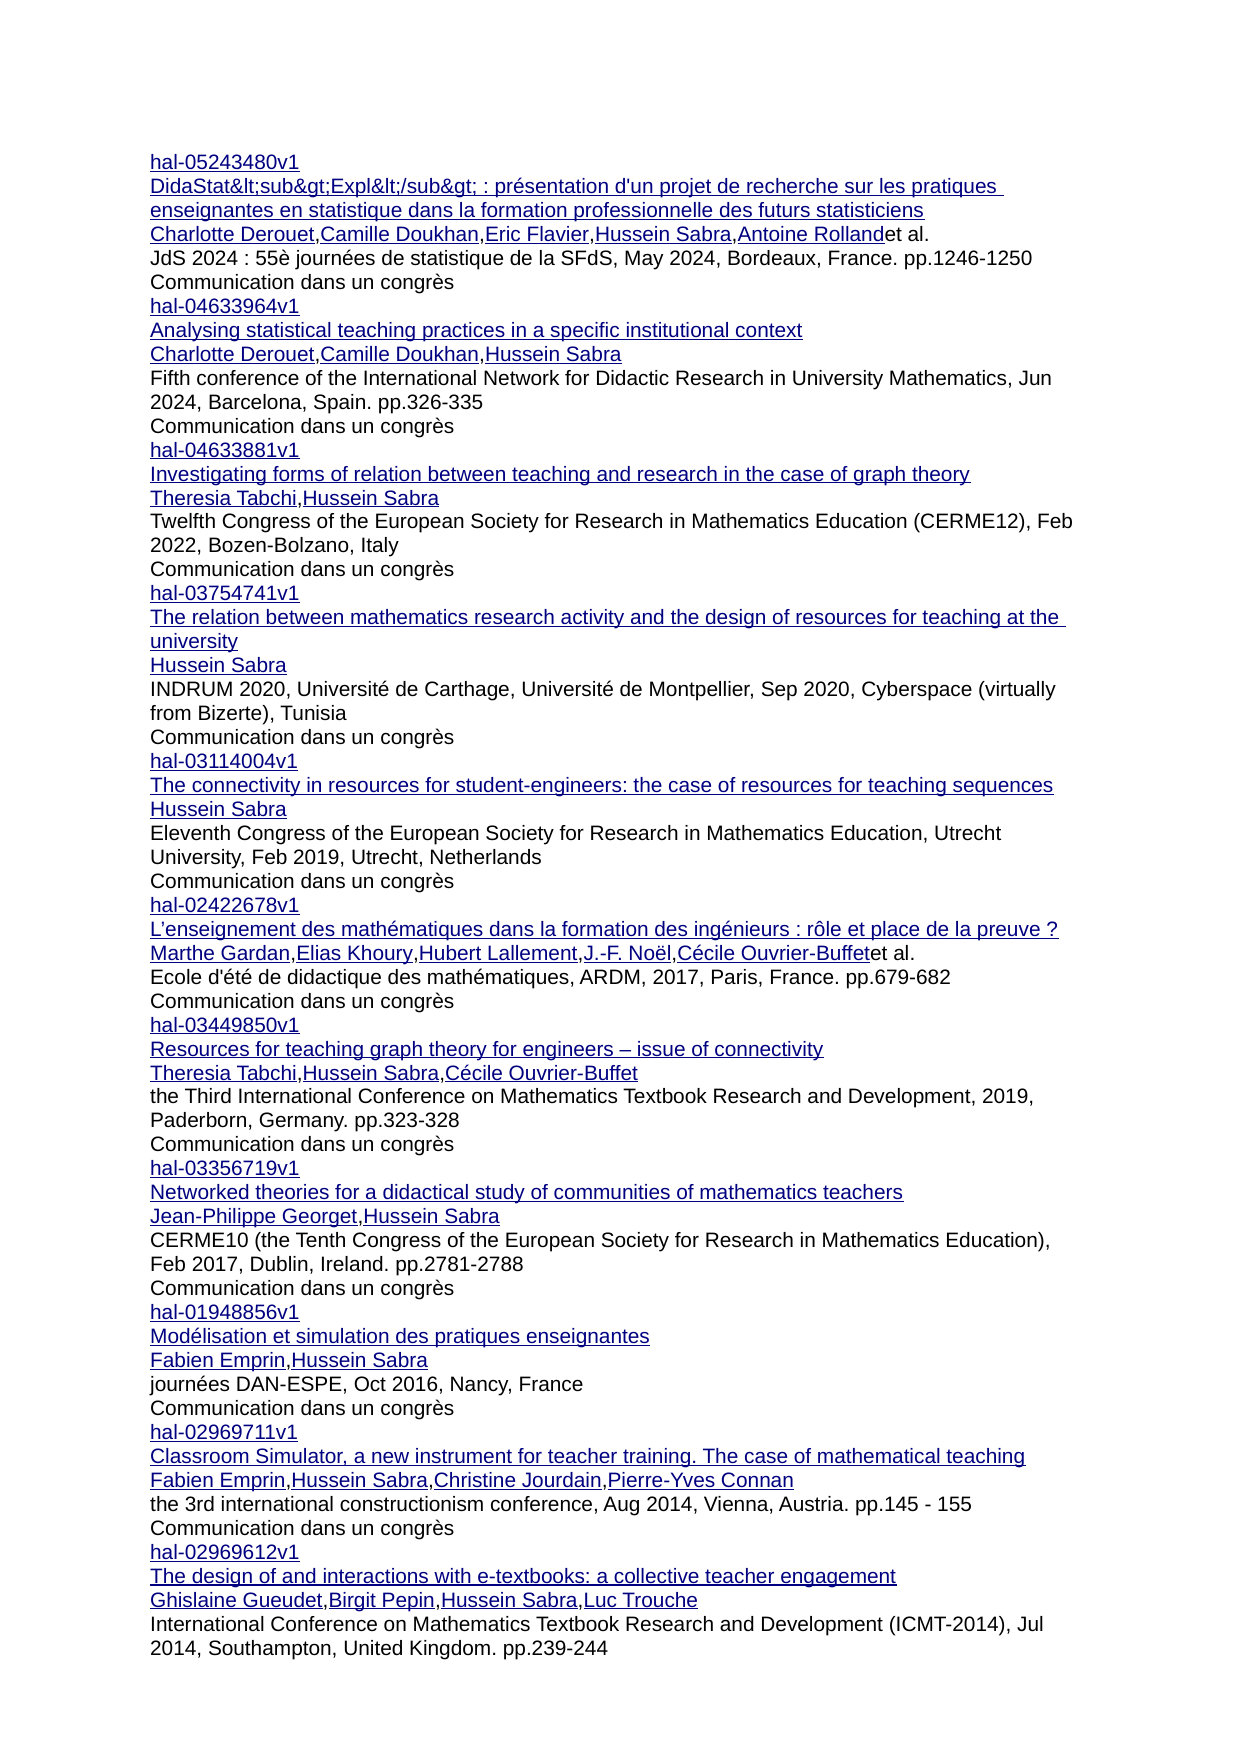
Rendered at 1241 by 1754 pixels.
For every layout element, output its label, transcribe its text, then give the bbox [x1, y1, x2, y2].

table_cell The relation between mathematics research activity and the design of resources for teaching at the university Hussein Sabra INDRUM 2020, Université de Carthage, Université de Montpellier, Sep 2020, Cyberspace (virtually from Bizerte), Tunisia Communication dans un congrès hal-03114004v1 [150, 605, 1090, 773]
table_cell Investigating forms of relation between teaching and research in the case of graph theory Theresia Tabchi,Hussein Sabra Twelfth Congress of the European Society for Research in Mathematics Education (CERME12), Feb 2022, Bozen-Bolzano, Italy Communication dans un congrès hal-03754741v1 [150, 461, 1090, 605]
table_cell Resources for teaching graph theory for engineers – issue of connectivity Theresia Tabchi,Hussein Sabra,Cécile Ouvrier-Buffet the Third International Conference on Mathematics Textbook Research and Development, 2019, Paderborn, Germany. pp.323-328 Communication dans un congrès hal-03356719v1 [150, 1036, 1090, 1180]
table_cell Modélisation et simulation des pratiques enseignantes Fabien Emprin,Hussein Sabra journées DAN-ESPE, Oct 2016, Nancy, France Communication dans un congrès hal-02969711v1 [150, 1324, 1090, 1444]
table_cell The connectivity in resources for student-engineers: the case of resources for teaching sequences Hussein Sabra Eleventh Congress of the European Society for Research in Mathematics Education, Utrecht University, Feb 2019, Utrecht, Netherlands Communication dans un congrès hal-02422678v1 [150, 773, 1090, 917]
table_header hal-05243480v1 [150, 150, 1090, 174]
table_cell The design of and interactions with e-textbooks: a collective teacher engagement Ghislaine Gueudet,Birgit Pepin,Hussein Sabra,Luc Trouche International Conference on Mathematics Textbook Research and Development (ICMT-2014), Jul 2014, Southampton, United Kingdom. pp.239-244 [150, 1564, 1090, 1659]
table_cell Analysing statistical teaching practices in a specific institutional context Charlotte Derouet,Camille Doukhan,Hussein Sabra Fifth conference of the International Network for Didactic Research in University Mathematics, Jun 2024, Barcelona, Spain. pp.326-335 Communication dans un congrès hal-04633881v1 [150, 318, 1090, 461]
table_cell L’enseignement des mathématiques dans la formation des ingénieurs : rôle et place de la preuve ? Marthe Gardan,Elias Khoury,Hubert Lallement,J.-F. Noël,Cécile Ouvrier-Buffetet al. Ecole d'été de didactique des mathématiques, ARDM, 2017, Paris, France. pp.679-682 Communication dans un congrès hal-03449850v1 [150, 917, 1090, 1036]
table_cell Classroom Simulator, a new instrument for teacher training. The case of mathematical teaching Fabien Emprin,Hussein Sabra,Christine Jourdain,Pierre-Yves Connan the 3rd international constructionism conference, Aug 2014, Vienna, Austria. pp.145 - 155 Communication dans un congrès hal-02969612v1 [150, 1444, 1090, 1563]
table_cell DidaStat&lt;sub&gt;Expl&lt;/sub&gt; : présentation d'un projet de recherche sur les pratiques enseignantes en statistique dans la formation professionnelle des futurs statisticiens Charlotte Derouet,Camille Doukhan,Eric Flavier,Hussein Sabra,Antoine Rollandet al. JdS 2024 : 55è journées de statistique de la SFdS, May 2024, Bordeaux, France. pp.1246-1250 Communication dans un congrès hal-04633964v1 [150, 174, 1090, 318]
table_cell Networked theories for a didactical study of communities of mathematics teachers Jean-Philippe Georget,Hussein Sabra CERME10 (the Tenth Congress of the European Society for Research in Mathematics Education), Feb 2017, Dublin, Ireland. pp.2781-2788 Communication dans un congrès hal-01948856v1 [150, 1180, 1090, 1324]
